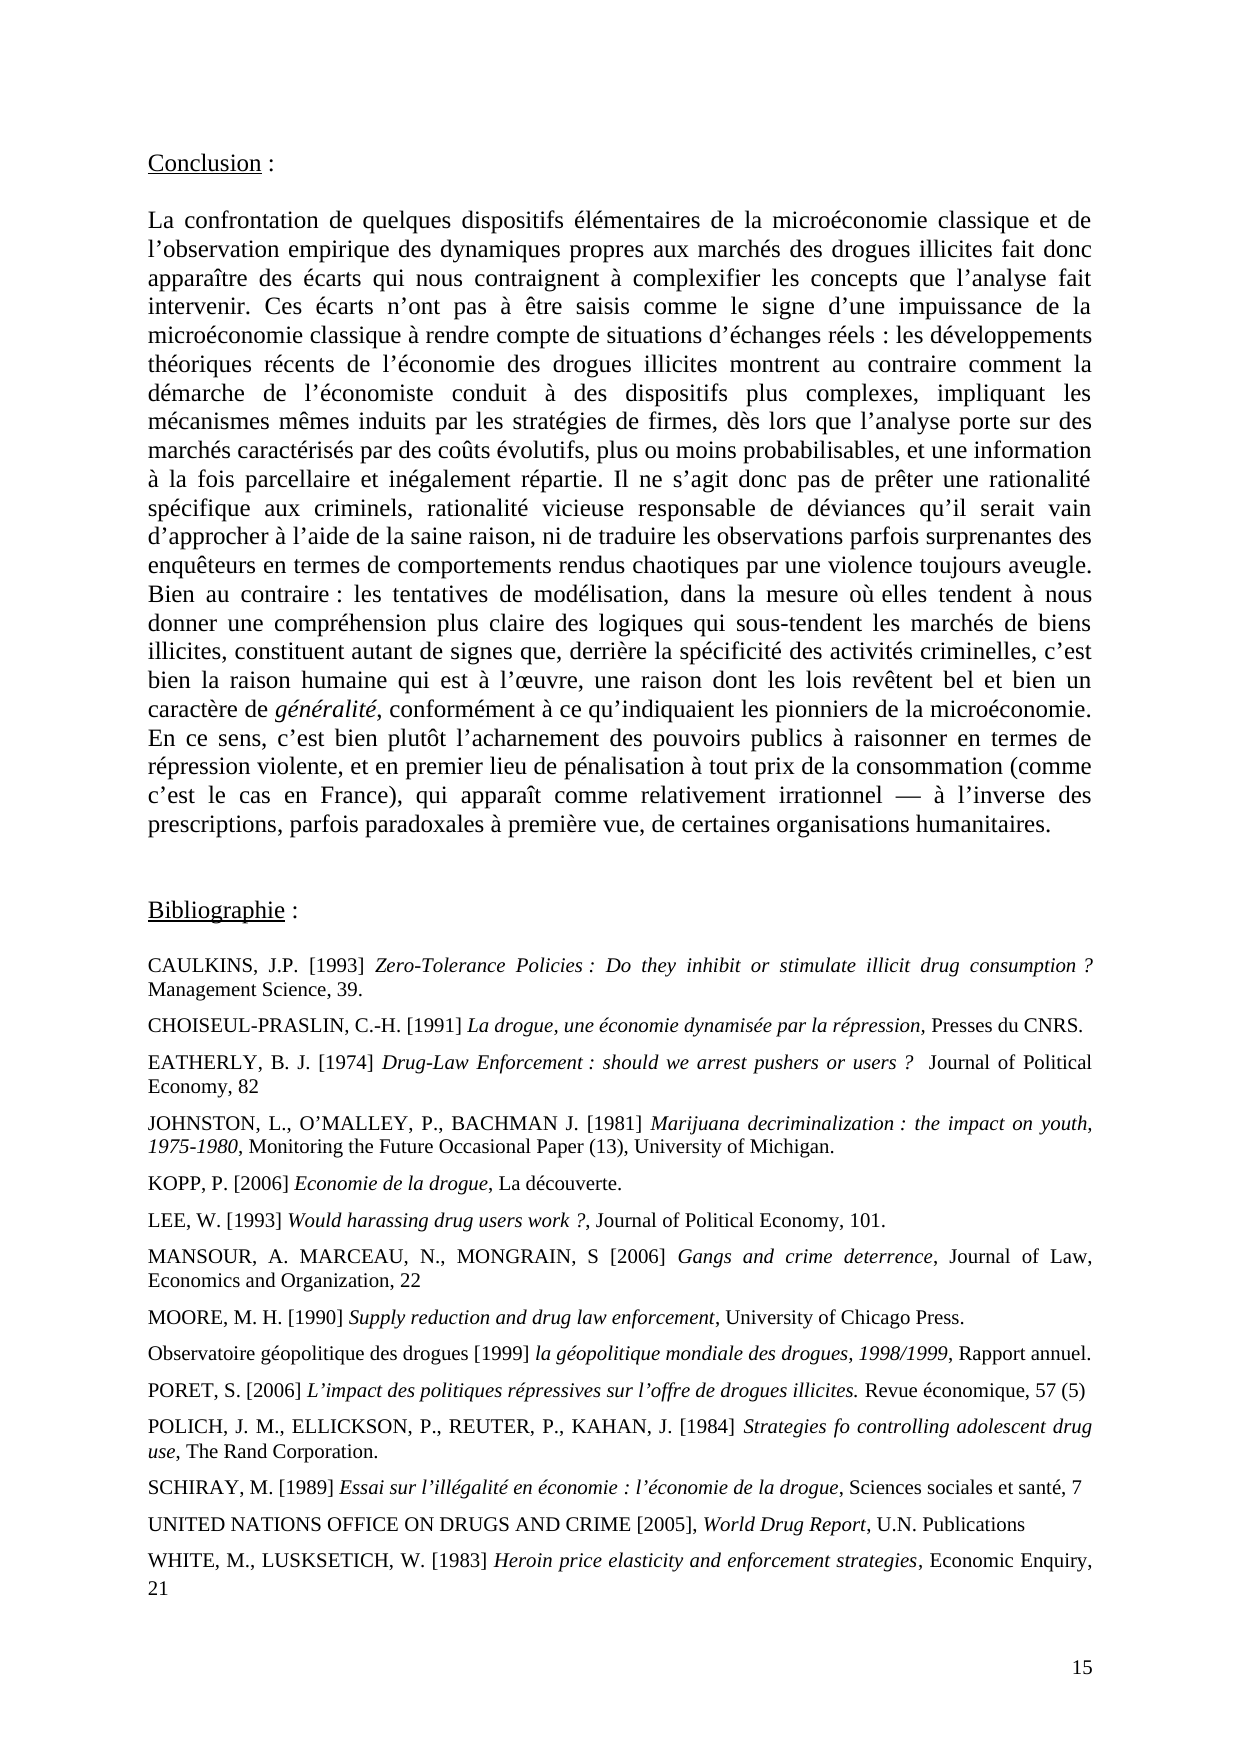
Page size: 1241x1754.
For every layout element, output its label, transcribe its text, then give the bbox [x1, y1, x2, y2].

text Observatoire géopolitique des drogues [1999] la géopolitique mondiale des drogues, 1998/1999, Rapport annuel. [148, 1341, 1093, 1365]
text LEE, W. [1993] Would harassing drug users work ?, Journal of Political Economy, 101. [148, 1208, 1093, 1232]
text PORET, S. [2006] L’impact des politiques répressives sur l’offre de drogues illicites. Revue économique, 57 (5) [148, 1378, 1093, 1402]
text La confrontation de quelques dispositifs élémentaires de la microéconomie classique et de l’observation empirique des dynamiques propres aux marchés des drogues illicites fait donc apparaître des écarts qui nous contraignent à complexifier les concepts que l’analyse fait intervenir. Ces écarts n’ont pas à être saisis comme le signe d’une impuissance de la microéconomie classique à rendre compte de situations d’échanges réels : les développements théoriques récents de l’économie des drogues illicites montrent au contraire comment la démarche de l’économiste conduit à des dispositifs plus complexes, impliquant les mécanismes mêmes induits par les stratégies de firmes, dès lors que l’analyse porte sur des marchés caractérisés par des coûts évolutifs, plus ou moins probabilisables, et une information à la fois parcellaire et inégalement répartie. Il ne s’agit donc pas de prêter une rationalité spécifique aux criminels, rationalité vicieuse responsable de déviances qu’il serait vain d’approcher à l’aide de la saine raison, ni de traduire les observations parfois surprenantes des enquêteurs en termes de comportements rendus chaotiques par une violence toujours aveugle. Bien au contraire : les tentatives de modélisation, dans la mesure où elles tendent à nous donner une compréhension plus claire des logiques qui sous-tendent les marchés de biens illicites, constituent autant de signes que, derrière la spécificité des activités criminelles, c’est bien la raison humaine qui est à l’œuvre, une raison dont les lois revêtent bel et bien un caractère de généralité, conformément à ce qu’indiquaient les pionniers de la microéconomie. En ce sens, c’est bien plutôt l’acharnement des pouvoirs publics à raisonner en termes de répression violente, et en premier lieu de pénalisation à tout prix de la consommation (comme c’est le cas en France), qui apparaît comme relativement irrationnel — à l’inverse des prescriptions, parfois paradoxales à première vue, de certaines organisations humanitaires. [148, 205, 1093, 838]
text CHOISEUL-PRASLIN, C.-H. [1991] La drogue, une économie dynamisée par la répression, Presses du CNRS. [148, 1013, 1093, 1037]
text POLICH, J. M., ELLICKSON, P., REUTER, P., KAHAN, J. [1984] Strategies fo controlling adolescent drug use, The Rand Corporation. [148, 1414, 1093, 1463]
text SCHIRAY, M. [1989] Essai sur l’illégalité en économie : l’économie de la drogue, Sciences sociales et santé, 7 [148, 1475, 1093, 1499]
text Conclusion : [148, 148, 1093, 176]
text UNITED NATIONS OFFICE ON DRUGS AND CRIME [2005], World Drug Report, U.N. Publications [148, 1512, 1093, 1536]
text KOPP, P. [2006] Economie de la drogue, La découverte. [148, 1171, 1093, 1195]
text WHITE, M., LUSKSETICH, W. [1983] Heroin price elasticity and enforcement strategies, Economic Enquiry, 21 [148, 1548, 1093, 1601]
text MANSOUR, A. MARCEAU, N., MONGRAIN, S [2006] Gangs and crime deterrence, Journal of Law, Economics and Organization, 22 [148, 1244, 1093, 1292]
text Bibliographie : [148, 895, 1093, 924]
text CAULKINS, J.P. [1993] Zero-Tolerance Policies : Do they inhibit or stimulate illicit drug consumption ? Management Science, 39. [148, 953, 1093, 1001]
text MOORE, M. H. [1990] Supply reduction and drug law enforcement, University of Chicago Press. [148, 1305, 1093, 1329]
text EATHERLY, B. J. [1974] Drug-Law Enforcement : should we arrest pushers or users ? Journal of Political Economy, 82 [148, 1050, 1093, 1098]
text JOHNSTON, L., O’MALLEY, P., BACHMAN J. [1981] Marijuana decriminalization : the impact on youth, 1975-1980, Monitoring the Future Occasional Paper (13), University of Michigan. [148, 1110, 1093, 1158]
